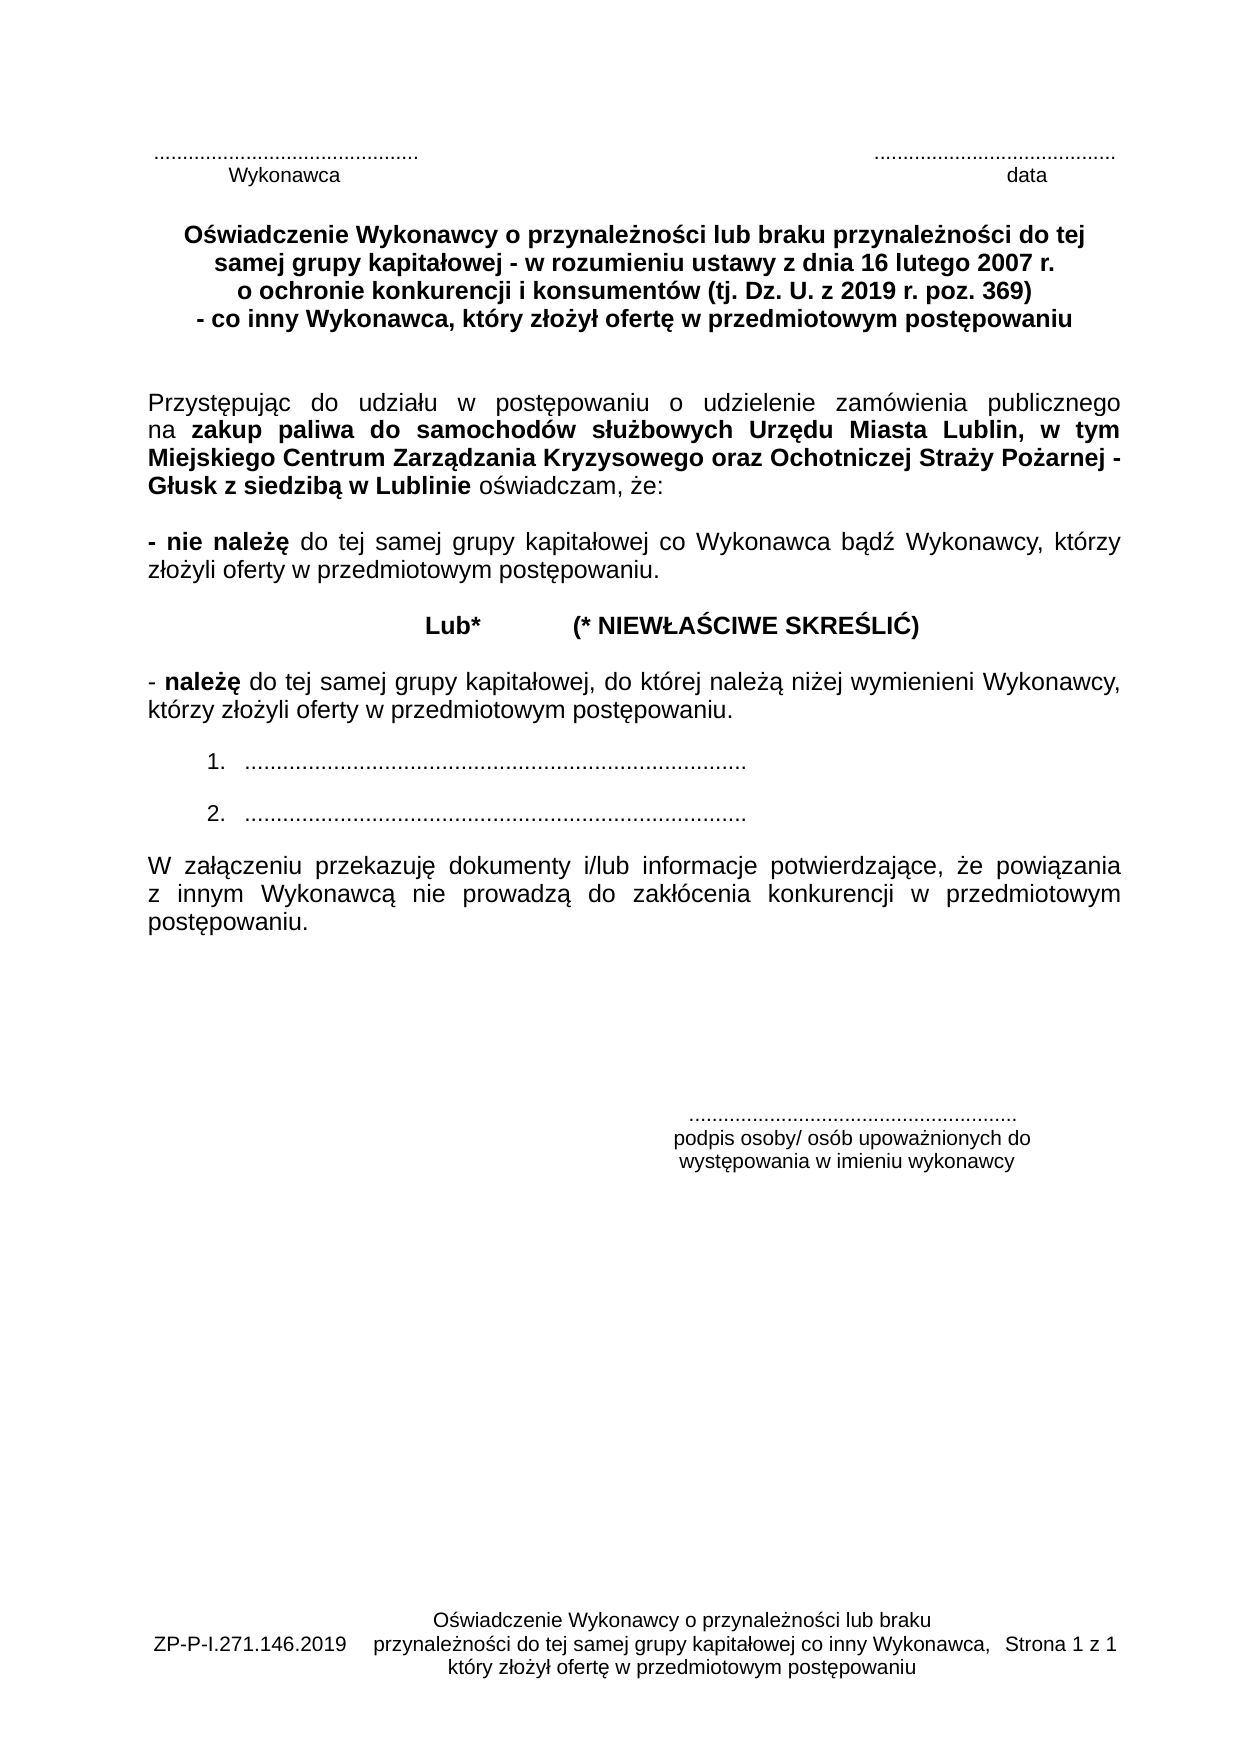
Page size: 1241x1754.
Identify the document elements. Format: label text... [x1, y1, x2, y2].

text występowania w imieniu wykonawcy [148, 1149, 1122, 1172]
text - nie należę do tej samej grupy kapitałowej co Wykonawca bądź Wykonawcy, którzy złożyli oferty w przedmiotowym postępowaniu. [148, 528, 1122, 584]
list Lub* (* NIEWŁAŚCIWE SKREŚLIĆ) [185, 612, 1122, 640]
text podpis osoby/ osób upoważnionych do [148, 1126, 1122, 1149]
list ............................................................................... [207, 749, 1122, 775]
text Oświadczenie Wykonawcy o przynależności lub braku przynależności do tej samej grupy kapitałowej - w rozumieniu ustawy z dnia 16 lutego 2007 r. o ochronie konkurencji i konsumentów (tj. Dz. U. z 2019 r. poz. 369) [148, 221, 1122, 305]
text Przystępując do udziału w postępowaniu o udzielenie zamówienia publicznego na zakup paliwa do samochodów służbowych Urzędu Miasta Lublin, w tym Miejskiego Centrum Zarządzania Kryzysowego oraz Ochotniczej Straży Pożarnej - Głusk z siedzibą w Lublinie oświadczam, że: [148, 388, 1122, 500]
table_header .............................................. Wykonawca [148, 135, 635, 193]
text - co inny Wykonawca, który złożył ofertę w przedmiotowym postępowaniu [148, 305, 1122, 333]
text - należę do tej samej grupy kapitałowej, do której należą niżej wymienieni Wykonawcy, którzy złożyli oferty w przedmiotowym postępowaniu. [148, 668, 1122, 723]
text W załączeniu przekazuję dokumenty i/lub informacje potwierdzające, że powiązania z innym Wykonawcą nie prowadzą do zakłócenia konkurencji w przedmiotowym postępowaniu. [148, 852, 1122, 935]
list ............................................................................... [207, 800, 1122, 826]
table_header .......................................... data [635, 135, 1122, 193]
text ......................................................... [148, 1103, 1122, 1126]
